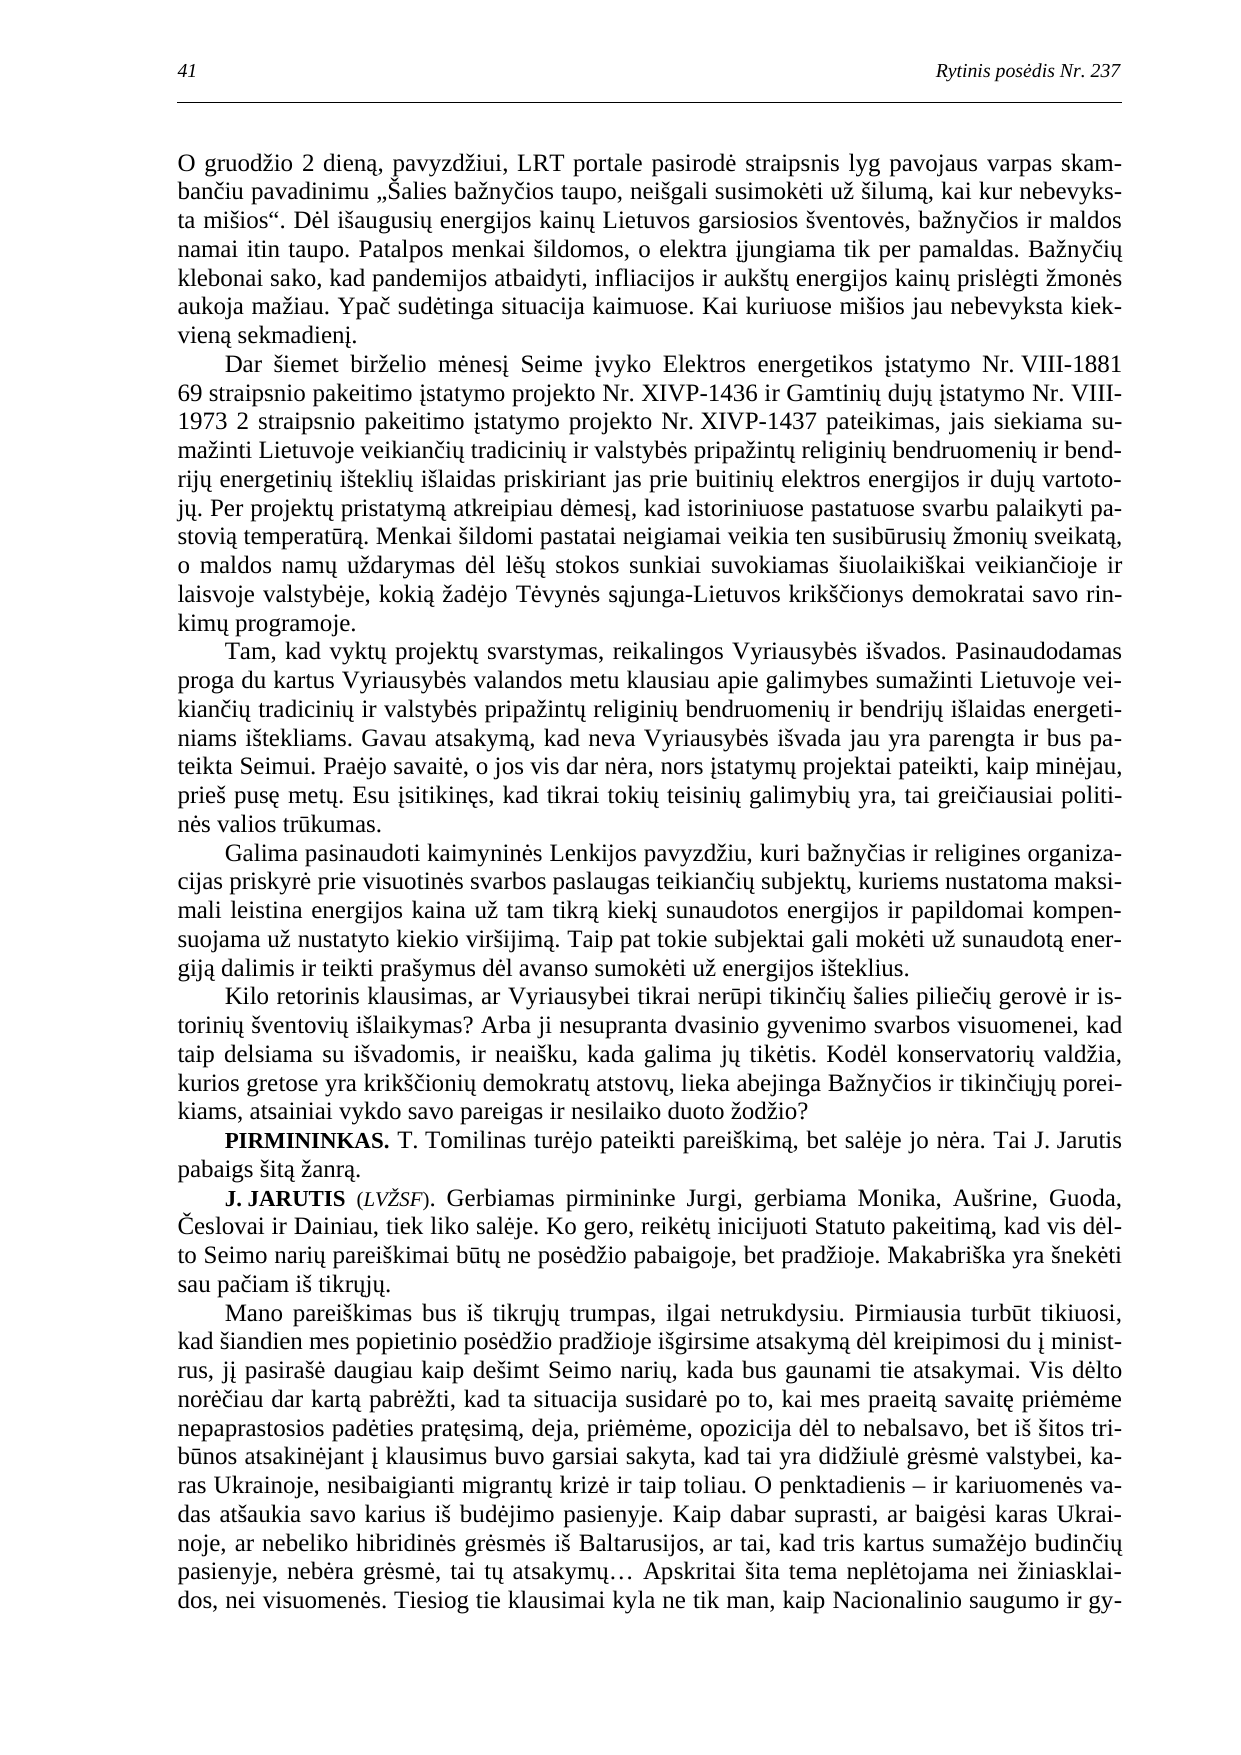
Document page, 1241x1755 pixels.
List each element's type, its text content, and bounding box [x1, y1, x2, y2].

text O gruo­džio 2 die­ną, pa­vyz­džiui, LRT por­ta­le pa­si­ro­dė straips­nis lyg pa­vo­jaus var­pas skam­ban­čiu pa­va­di­ni­mu „Ša­lies baž­ny­čios tau­po, ne­iš­ga­li su­si­mo­kė­ti už ši­lu­mą, kai kur ne­be­vyks­ta mi­šios“. Dėl iš­au­gu­sių ener­gi­jos kai­nų Lie­tu­vos gar­sio­sios šven­to­vės, baž­ny­čios ir mal­dos na­mai itin tau­po. Pa­tal­pos men­kai šil­do­mos, o elek­tra įjun­gia­ma tik per pa­mal­das. Baž­ny­čių kle­bo­nai sa­ko, kad pan­de­mi­jos at­bai­dy­ti, in­flia­ci­jos ir aukš­tų ener­gi­jos kai­nų pri­slėg­ti žmo­nės au­ko­ja ma­žiau. Ypač su­dė­tin­ga si­tu­a­ci­ja kai­muo­se. Kai ku­riuo­se mi­šios jau ne­be­vyks­ta kiek­vie­ną sek­ma­die­nį. [177, 148, 1122, 349]
text Ma­no pa­reiš­ki­mas bus iš tik­rų­jų trum­pas, il­gai ne­truk­dy­siu. Pir­miau­sia tur­būt ti­kiuo­si, kad šian­dien mes po­pie­ti­nio po­sė­džio pra­džio­je iš­gir­si­me at­sa­ky­mą dėl krei­pi­mo­si du į mi­nist­rus, jį pa­si­ra­šė dau­giau kaip de­šimt Sei­mo na­rių, ka­da bus gau­na­mi tie at­sa­ky­mai. Vis dėl­to no­rė­čiau dar kar­tą pa­brėž­ti, kad ta si­tu­a­ci­ja su­si­da­rė po to, kai mes pra­ei­tą sa­vai­tę pri­ėmė­me ne­pa­pras­to­sios pa­dė­ties pra­tę­si­mą, de­ja, pri­ėmė­me, opo­zi­ci­ja dėl to ne­bal­sa­vo, bet iš ši­tos tri­bū­nos at­sa­ki­nė­jant į klau­si­mus bu­vo gar­siai sa­ky­ta, kad tai yra di­džiu­lė grės­mė vals­ty­bei, ka­ras Uk­rai­no­je, ne­si­bai­gian­ti mig­ran­tų kri­zė ir taip to­liau. O penk­ta­die­nis – ir ka­riuo­me­nės va­das at­šau­kia sa­vo ka­rius iš bu­dė­ji­mo pa­sie­ny­je. Kaip da­bar su­pras­ti, ar bai­gė­si ka­ras Uk­rai­noje, ar ne­be­li­ko hib­ri­di­nės grės­mės iš Bal­ta­ru­si­jos, ar tai, kad tris kar­tus su­ma­žė­jo bu­din­čių pa­sie­ny­je, ne­bė­ra grės­mė, tai tų at­sa­ky­mų… Ap­skri­tai ši­ta te­ma ne­plė­to­ja­ma nei ži­niask­lai­dos, nei vi­suo­me­nės. Tie­siog tie klau­si­mai ky­la ne tik man, kaip Na­cio­na­li­nio sau­gu­mo ir gy­ [177, 1298, 1122, 1614]
text Tam, kad vyk­tų pro­jek­tų svars­ty­mas, rei­ka­lin­gos Vy­riau­sy­bės iš­va­dos. Pa­si­nau­do­da­mas pro­ga du kar­tus Vy­riau­sy­bės va­lan­dos me­tu klau­siau apie ga­li­my­bes su­ma­žin­ti Lie­tu­vo­je vei­kian­čių tra­di­ci­nių ir vals­ty­bės pri­pa­žin­tų re­li­gi­nių ben­druo­me­nių ir ben­dri­jų iš­lai­das ener­ge­ti­niams iš­tek­liams. Ga­vau at­sa­ky­mą, kad ne­va Vy­riau­sy­bės iš­va­da jau yra pa­reng­ta ir bus pa­teik­ta Sei­mui. Pra­ėjo sa­vai­tė, o jos vis dar nė­ra, nors įsta­ty­mų pro­jek­tai pa­teik­ti, kaip mi­nė­jau, prieš pu­sę me­tų. Esu įsi­ti­ki­nęs, kad tik­rai to­kių tei­si­nių ga­li­my­bių yra, tai grei­čiau­siai po­li­ti­nės va­lios trū­ku­mas. [177, 636, 1122, 838]
text J. JARUTIS (LVŽSF). Ger­bia­mas pir­mi­nin­ke Jur­gi, ger­bia­ma Mo­ni­ka, Auš­ri­ne, Guo­da, Čes­lo­vai ir Dai­niau, tiek li­ko sa­lė­je. Ko ge­ro, rei­kė­tų ini­ci­juo­ti Sta­tu­to pa­kei­ti­mą, kad vis dėl­to Sei­mo na­rių pa­reiš­ki­mai bū­tų ne po­sė­džio pa­bai­go­je, bet pra­džio­je. Ma­kab­riš­ka yra šne­kė­ti sau pa­čiam iš tik­rų­jų. [177, 1183, 1122, 1298]
text PIRMININKAS. T. To­mi­li­nas tu­rė­jo pa­teik­ti pa­reiš­ki­mą, bet sa­lė­je jo nė­ra. Tai J. Ja­ru­tis pa­baigs ši­tą žan­rą. [177, 1125, 1122, 1183]
text Ki­lo re­to­ri­nis klau­si­mas, ar Vy­riau­sy­bei tik­rai ne­rū­pi ti­kin­čių ša­lies pi­lie­čių ge­ro­vė ir is­to­ri­nių šven­to­vių iš­lai­ky­mas? Ar­ba ji ne­su­pran­ta dva­si­nio gy­ve­ni­mo svar­bos vi­suo­me­nei, kad taip del­sia­ma su iš­va­do­mis, ir ne­aiš­ku, ka­da ga­li­ma jų ti­kė­tis. Ko­dėl kon­ser­va­to­rių val­džia, ku­rios gre­to­se yra krikš­čio­nių de­mok­ra­tų at­sto­vų, lie­ka abe­jin­ga Baž­ny­čios ir ti­kin­čių­jų po­rei­kiams, at­sai­niai vyk­do sa­vo pa­rei­gas ir ne­si­lai­ko duo­to žo­džio? [177, 981, 1122, 1125]
text Dar šie­met bir­že­lio mė­ne­sį Sei­me įvy­ko Elek­tros ener­ge­ti­kos įsta­ty­mo Nr. VIII-1881 69 straips­nio pa­kei­ti­mo įsta­ty­mo pro­jek­to Nr. XIVP-1436 ir Gam­ti­nių du­jų įsta­ty­mo Nr. VIII-1973 2 straips­nio pa­kei­ti­mo įsta­ty­mo pro­jek­to Nr. XIVP-1437 pa­tei­ki­mas, jais sie­kia­ma su­ma­žin­ti Lie­tu­vo­je vei­kian­čių tra­di­ci­nių ir vals­ty­bės pri­pa­žin­tų re­li­gi­nių ben­druo­me­nių ir ben­d­ri­jų ener­ge­ti­nių iš­tek­lių iš­lai­das pri­ski­riant jas prie bui­ti­nių elek­tros ener­gi­jos ir du­jų var­to­to­jų. Per pro­jek­tų pri­sta­ty­mą at­krei­piau dė­me­sį, kad is­to­ri­niuo­se pa­sta­tuo­se svar­bu pa­lai­ky­ti pa­sto­vią tem­pe­ra­tū­rą. Men­kai šil­do­mi pa­sta­tai nei­gia­mai vei­kia ten su­si­bū­ru­sių žmo­nių svei­ka­tą, o mal­dos na­mų už­da­ry­mas dėl lė­šų sto­kos sun­kiai su­vo­kia­mas šiuo­lai­kiš­kai vei­kian­čio­je ir lais­vo­je vals­ty­bė­je, ko­kią ža­dė­jo Tė­vy­nės są­jun­ga-Lie­tu­vos krikš­čio­nys de­mok­ra­tai sa­vo rin­ki­mų pro­gra­mo­je. [177, 349, 1122, 636]
text Ga­li­ma pa­si­nau­do­ti kai­my­ni­nės Len­ki­jos pa­vyz­džiu, ku­ri baž­ny­čias ir re­li­gi­nes or­ga­ni­za­ci­jas pri­sky­rė prie vi­suo­ti­nės svar­bos pa­slau­gas tei­kian­čių sub­jek­tų, ku­riems nu­sta­to­ma mak­si­ma­li leis­ti­na ener­gi­jos kai­na už tam tik­rą kie­kį su­nau­do­tos ener­gi­jos ir pa­pil­do­mai kom­pen­suo­ja­ma už nu­sta­ty­to kie­kio vir­ši­ji­mą. Taip pat to­kie sub­jek­tai ga­li mo­kė­ti už su­nau­do­tą ener­gi­ją da­li­mis ir teik­ti pra­šy­mus dėl avan­so su­mo­kė­ti už ener­gi­jos iš­tek­lius. [177, 838, 1122, 981]
